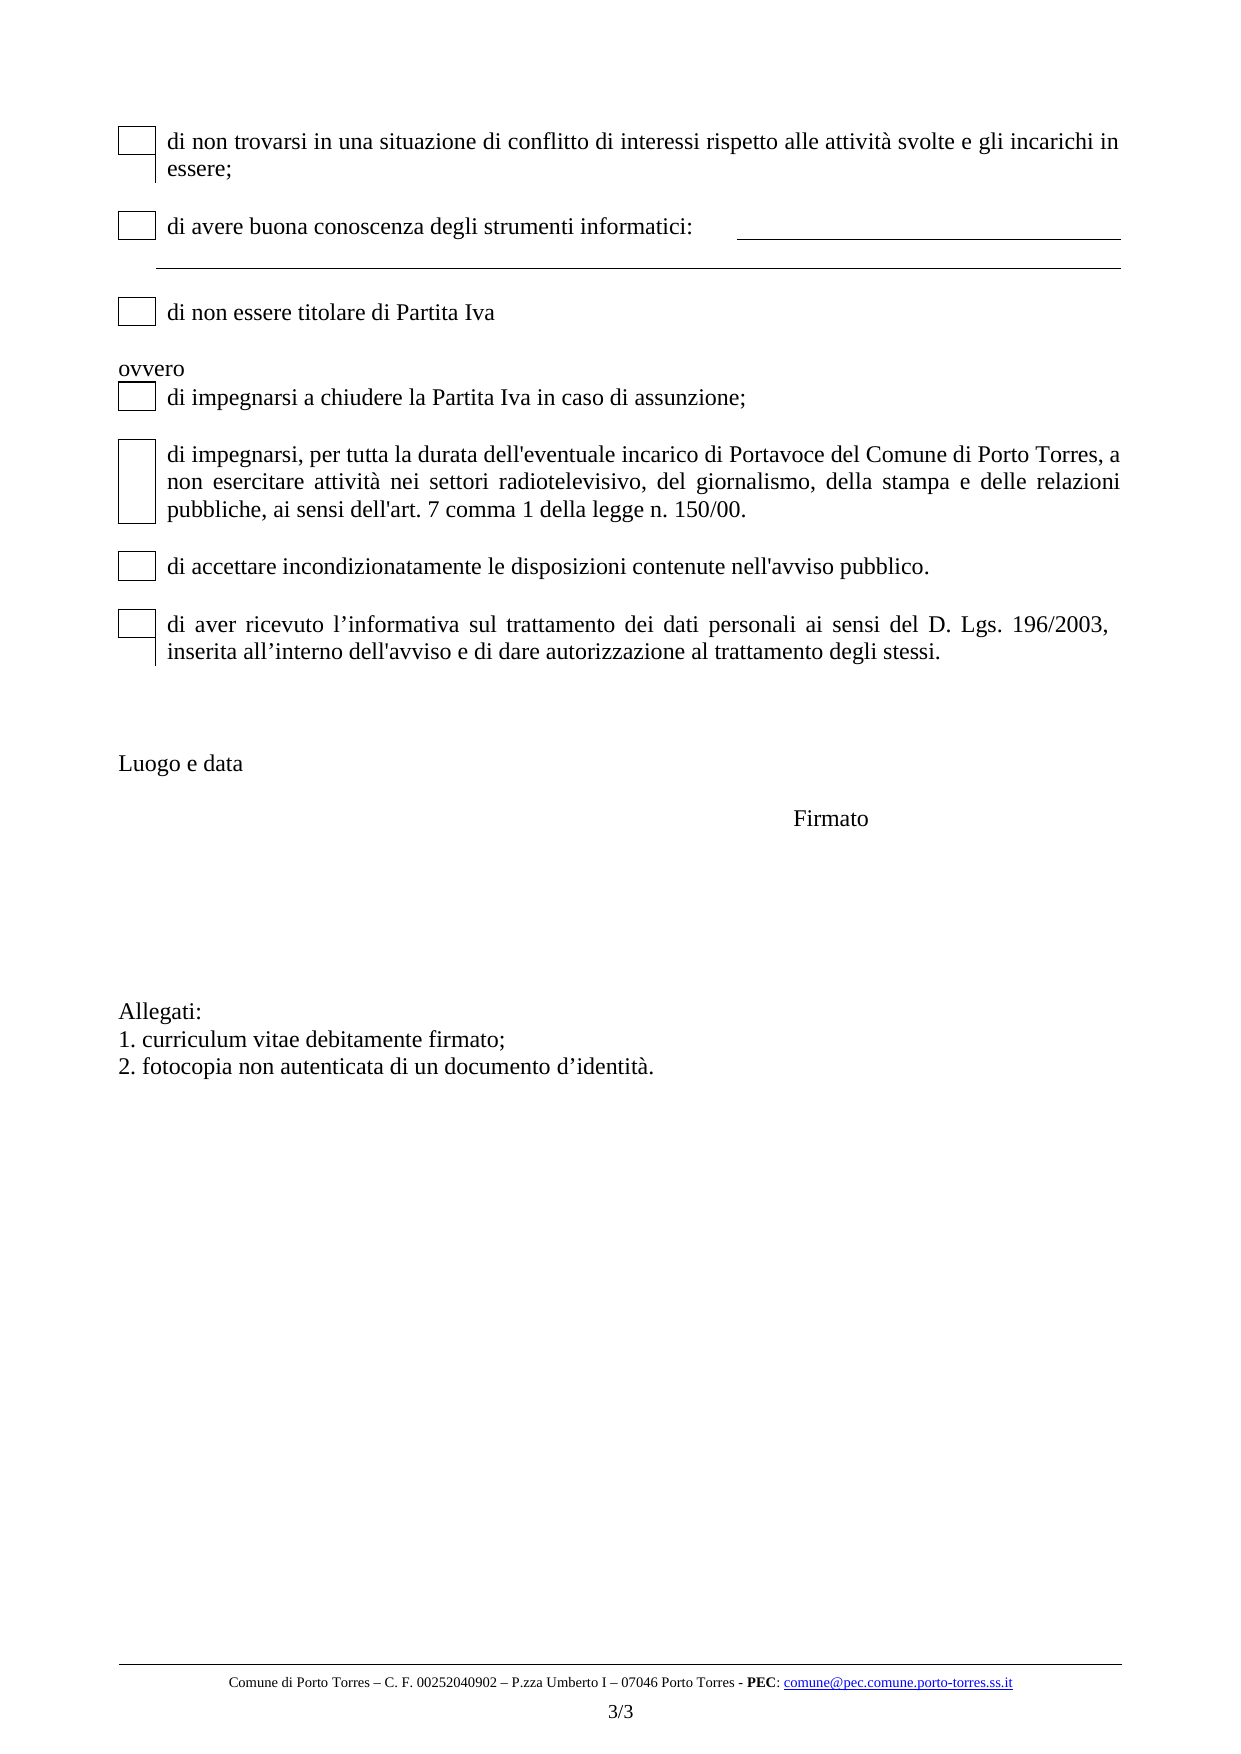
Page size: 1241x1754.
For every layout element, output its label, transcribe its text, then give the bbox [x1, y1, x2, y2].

table_header [119, 383, 155, 410]
table_header di accettare incondizionatamente le disposizioni contenute nell'avviso pubblico. [156, 551, 1121, 580]
table_header [119, 552, 155, 580]
table_header [119, 440, 155, 523]
table_header [119, 610, 155, 637]
table_header di non essere titolare di Partita Iva [156, 297, 1131, 325]
table_header [119, 212, 155, 239]
table_header di impegnarsi a chiudere la Partita Iva in caso di assunzione; [156, 381, 1121, 410]
text ovvero [118, 354, 1122, 381]
table_cell [156, 239, 1121, 268]
table_header di impegnarsi, per tutta la durata dell'eventuale incarico di Portavoce del Comune di Porto Torres, a non esercitare attività nei settori radiotelevisivo, del giornalismo, della stampa e delle relazioni pubbliche, ai sensi dell'art. 7 comma 1 della legge n. 150/00. [156, 439, 1133, 523]
table_header di avere buona conoscenza degli strumenti informatici: [156, 211, 737, 239]
text Firmato [793, 804, 1122, 831]
text Luogo e data [118, 749, 1122, 776]
table_header di aver ricevuto l’informativa sul trattamento dei dati personali ai sensi del D. Lgs. 196/2003, inserita all’interno dell'avviso e di dare autorizzazione al trattamento degli stessi. [156, 609, 1121, 666]
table_cell [118, 155, 155, 183]
table_header di non trovarsi in una situazione di conflitto di interessi rispetto alle attività svolte e gli incarichi in essere; [156, 126, 1133, 183]
text Allegati: [118, 997, 1122, 1025]
text 1. curriculum vitae debitamente firmato; [118, 1025, 1122, 1052]
table_cell [118, 240, 156, 268]
table_header [737, 211, 1121, 239]
table_header [119, 127, 155, 154]
table_cell [118, 638, 155, 666]
table_header [119, 298, 155, 325]
text 2. fotocopia non autenticata di un documento d’identità. [118, 1052, 1122, 1080]
